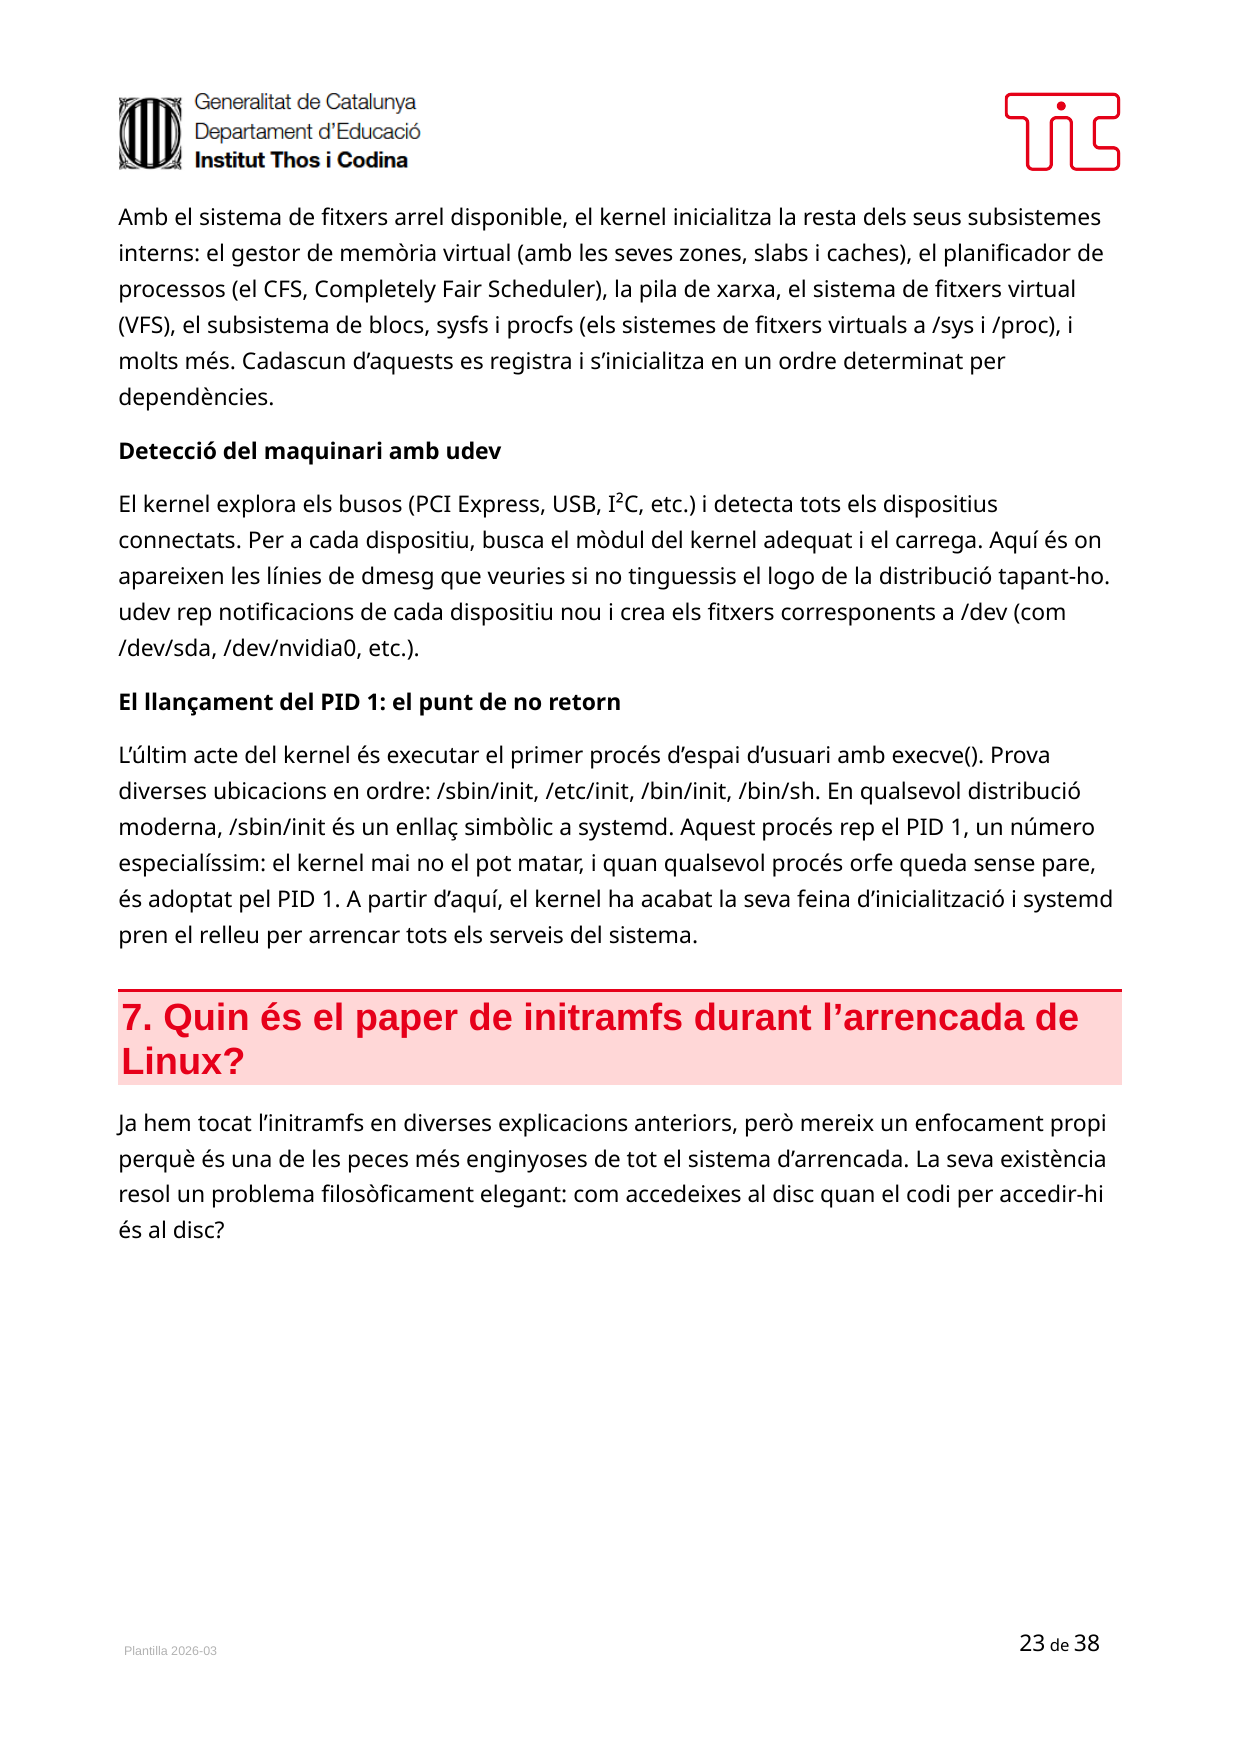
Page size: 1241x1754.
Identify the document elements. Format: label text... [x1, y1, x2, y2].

text Detecció del maquinari amb udev [118, 435, 1122, 466]
text El llançament del PID 1: el punt de no retorn [118, 686, 1122, 717]
text El kernel explora els busos (PCI Express, USB, I²C, etc.) i detecta tots els dispositius connectats. Per a cada dispositiu, busca el mòdul del kernel adequat i el carrega. Aquí és on apareixen les línies de dmesg que veuries si no tinguessis el logo de la distribució tapant-ho. udev rep notificacions de cada dispositiu nou i crea els fitxers corresponents a /dev (com /dev/sda, /dev/nvidia0, etc.). [118, 488, 1122, 663]
picture [118, 92, 422, 171]
text Amb el sistema de fitxers arrel disponible, el kernel inicialitza la resta dels seus subsistemes interns: el gestor de memòria virtual (amb les seves zones, slabs i caches), el planificador de processos (el CFS, Completely Fair Scheduler), la pila de xarxa, el sistema de fitxers virtual (VFS), el subsistema de blocs, sysfs i procfs (els sistemes de fitxers virtuals a /sys i /proc), i molts més. Cadascun d’aquests es registra i s’inicialitza en un ordre determinat per dependències. [118, 201, 1122, 412]
text L’últim acte del kernel és executar el primer procés d’espai d’usuari amb execve(). Prova diverses ubicacions en ordre: /sbin/init, /etc/init, /bin/init, /bin/sh. En qualsevol distribució moderna, /sbin/init és un enllaç simbòlic a systemd. Aquest procés rep el PID 1, un número especialíssim: el kernel mai no el pot matar, i quan qualsevol procés orfe queda sense pare, és adoptat pel PID 1. A partir d’aquí, el kernel ha acabat la seva feina d’inicialització i systemd pren el relleu per arrencar tots els serveis del sistema. [118, 739, 1122, 950]
subtitle 7. Quin és el paper de initramfs durant l’arrencada de Linux? [118, 992, 1122, 1085]
picture [1004, 92, 1123, 171]
text Ja hem tocat l’initramfs en diverses explicacions anteriors, però mereix un enfocament propi perquè és una de les peces més enginyoses de tot el sistema d’arrencada. La seva existència resol un problema filosòficament elegant: com accedeixes al disc quan el codi per accedir-hi és al disc? [118, 1107, 1122, 1246]
